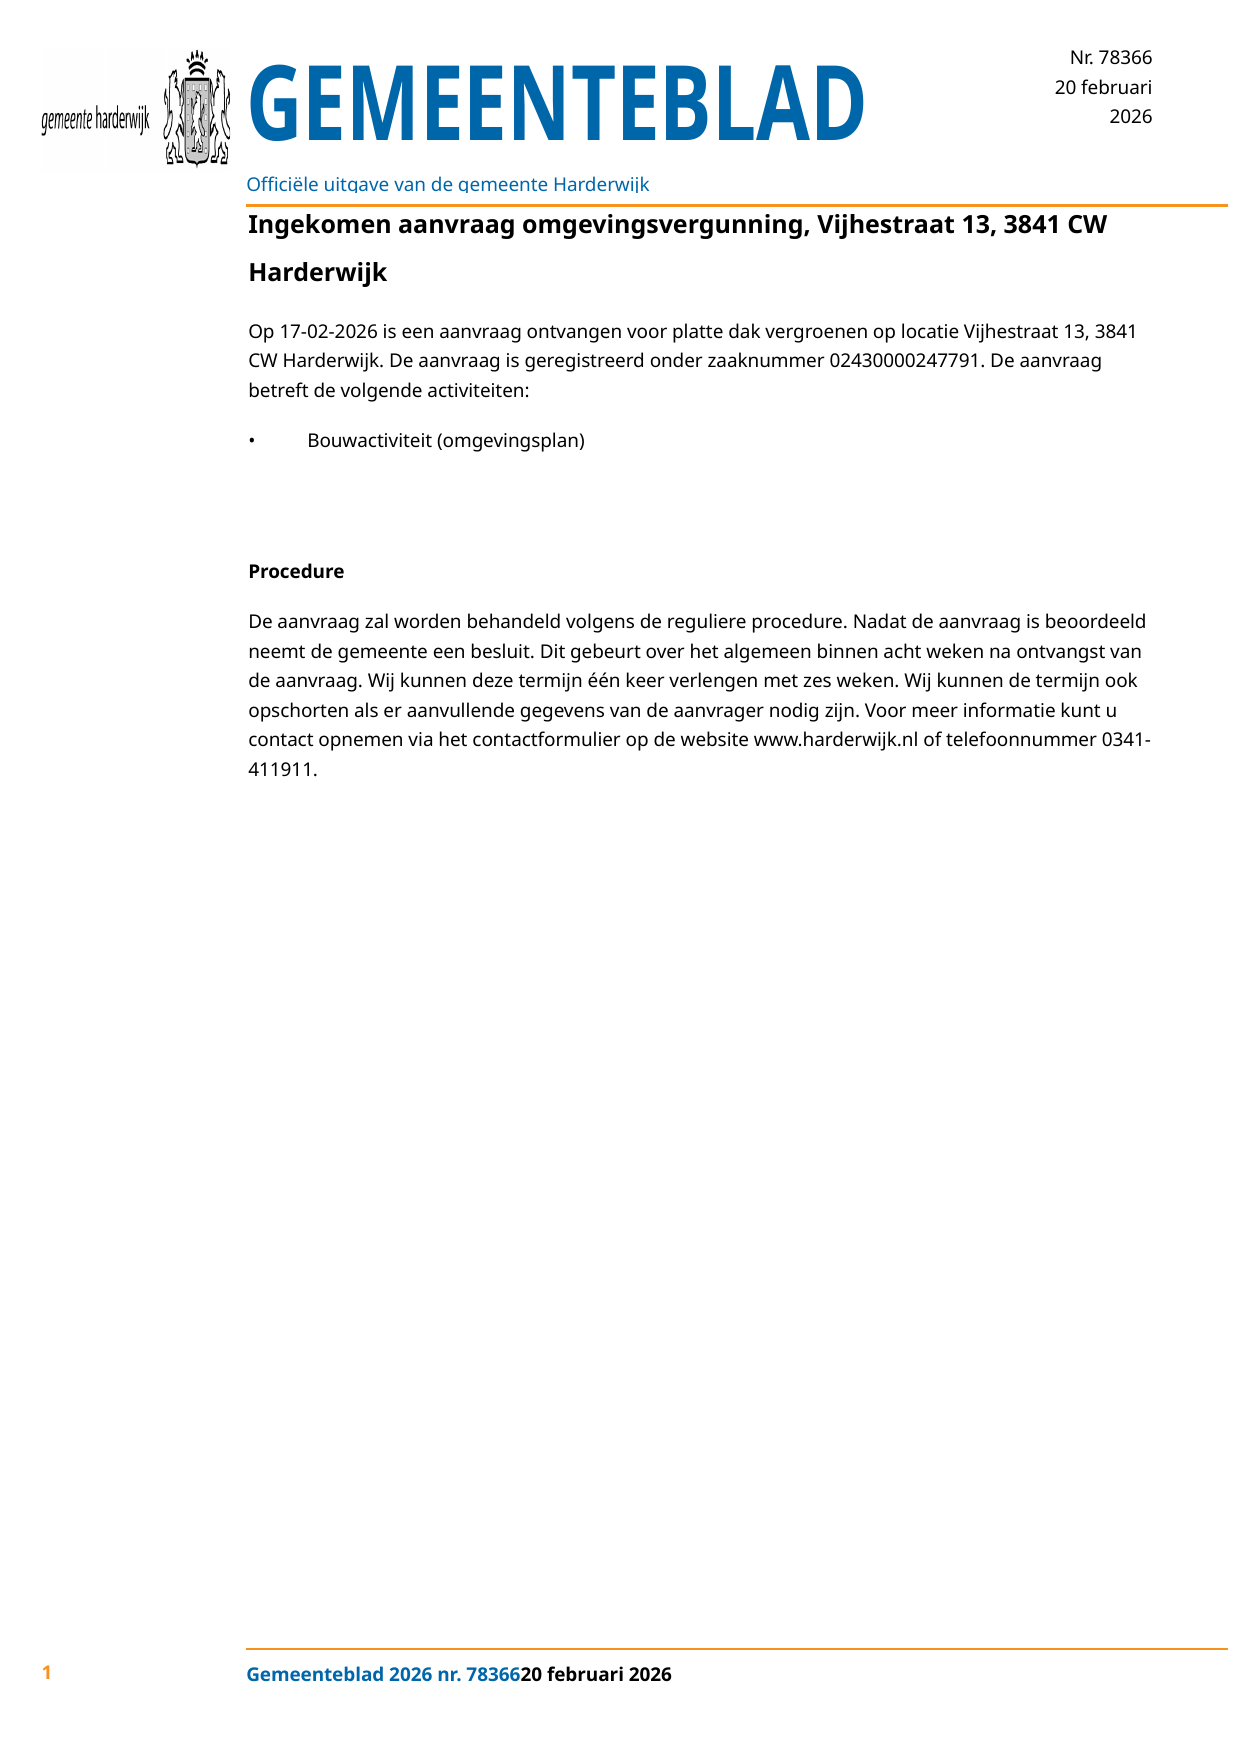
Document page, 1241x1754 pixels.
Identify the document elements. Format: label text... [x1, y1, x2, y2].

text De aanvraag zal worden behandeld volgens de reguliere procedure. Nadat de aanvraag is beoordeeld neemt de gemeente een besluit. Dit gebeurt over het algemeen binnen acht weken na ontvangst van de aanvraag. Wij kunnen deze termijn één keer verlengen met zes weken. Wij kunnen de termijn ook opschorten als er aanvullende gegevens van de aanvrager nodig zijn. Voor meer informatie kunt u contact opnemen via het contactformulier op de website www.harderwijk.nl of telefoonnummer 0341-411911. [248, 608, 1152, 782]
text Op 17-02-2026 is een aanvraag ontvangen voor platte dak vergroenen op locatie Vijhestraat 13, 3841 CW Harderwijk. De aanvraag is geregistreerd onder zaaknummer 02430000247791. De aanvraag betreft de volgende activiteiten: [248, 318, 1152, 403]
list Bouwactiviteit (omgevingsplan) [248, 427, 1152, 453]
picture [41, 47, 231, 172]
text Procedure [248, 558, 1152, 584]
text Ingekomen aanvraag omgevingsvergunning, Vijhestraat 13, 3841 CW Harderwijk [248, 207, 1152, 288]
